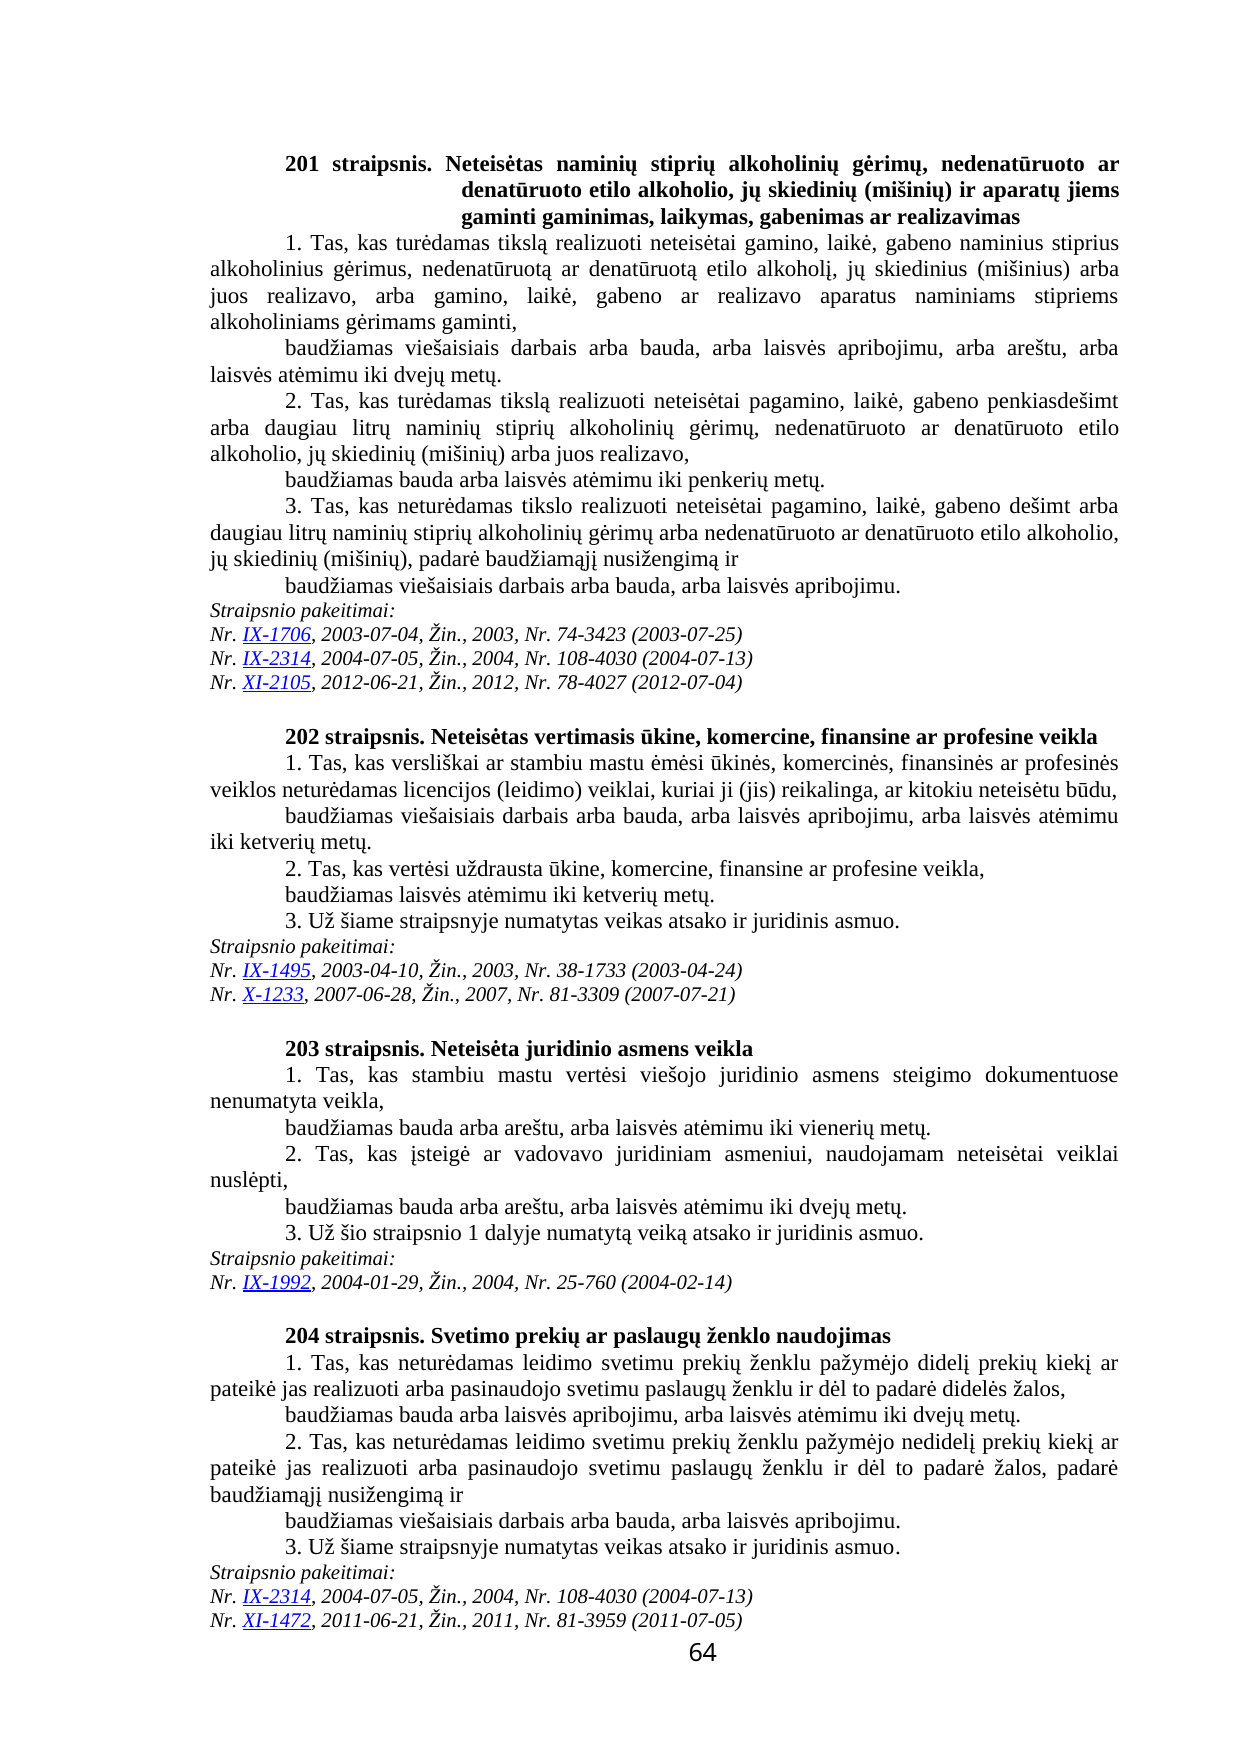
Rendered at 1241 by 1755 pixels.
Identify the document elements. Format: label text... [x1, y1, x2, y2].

text baudžiamas bauda arba laisvės atėmimu iki penkerių metų. [210, 466, 1120, 493]
text 1. Tas, kas stambiu mastu vertėsi viešojo juridinio asmens steigimo dokumentuose nenumatyta veikla, [210, 1061, 1120, 1114]
text 3. Už šiame straipsnyje numatytas veikas atsako ir juridinis asmuo. [210, 1533, 1120, 1560]
text Straipsnio pakeitimai: [210, 1246, 1120, 1270]
text 2. Tas, kas vertėsi uždrausta ūkine, komercine, finansine ar profesine veikla, [210, 855, 1120, 881]
text Straipsnio pakeitimai: [210, 598, 1120, 622]
text baudžiamas viešaisiais darbais arba bauda, arba laisvės apribojimu. [210, 572, 1120, 598]
text 3. Už šio straipsnio 1 dalyje numatytą veiką atsako ir juridinis asmuo. [210, 1219, 1120, 1246]
text 201 straipsnis. Neteisėtas naminių stiprių alkoholinių gėrimų, nedenatūruoto ar denatūruoto etilo alkoholio, jų skiedinių (mišinių) ir aparatų jiems gaminti gaminimas, laikymas, gabenimas ar realizavimas [285, 150, 1120, 229]
text baudžiamas bauda arba laisvės apribojimu, arba laisvės atėmimu iki dvejų metų. [210, 1402, 1120, 1428]
text Nr. XI-2105, 2012-06-21, Žin., 2012, Nr. 78-4027 (2012-07-04) [210, 670, 1120, 694]
text Nr. IX-2314, 2004-07-05, Žin., 2004, Nr. 108-4030 (2004-07-13) [210, 646, 1120, 670]
text Nr. IX-2314, 2004-07-05, Žin., 2004, Nr. 108-4030 (2004-07-13) [210, 1584, 1120, 1608]
text Nr. IX-1495, 2003-04-10, Žin., 2003, Nr. 38-1733 (2003-04-24) [210, 958, 1120, 982]
text baudžiamas laisvės atėmimu iki ketverių metų. [210, 881, 1120, 907]
text Nr. X-1233, 2007-06-28, Žin., 2007, Nr. 81-3309 (2007-07-21) [210, 982, 1120, 1006]
text 1. Tas, kas turėdamas tikslą realizuoti neteisėtai gamino, laikė, gabeno naminius stiprius alkoholinius gėrimus, nedenatūruotą ar denatūruotą etilo alkoholį, jų skiedinius (mišinius) arba juos realizavo, arba gamino, laikė, gabeno ar realizavo aparatus naminiams stipriems alkoholiniams gėrimams gaminti, [210, 229, 1120, 334]
text 204 straipsnis. Svetimo prekių ar paslaugų ženklo naudojimas [210, 1322, 1120, 1349]
text Nr. IX-1706, 2003-07-04, Žin., 2003, Nr. 74-3423 (2003-07-25) [210, 622, 1120, 646]
text baudžiamas viešaisiais darbais arba bauda, arba laisvės apribojimu, arba areštu, arba laisvės atėmimu iki dvejų metų. [210, 334, 1120, 387]
text 203 straipsnis. Neteisėta juridinio asmens veikla [210, 1035, 1120, 1061]
text 2. Tas, kas turėdamas tikslą realizuoti neteisėtai pagamino, laikė, gabeno penkiasdešimt arba daugiau litrų naminių stiprių alkoholinių gėrimų, nedenatūruoto ar denatūruoto etilo alkoholio, jų skiedinių (mišinių) arba juos realizavo, [210, 387, 1120, 466]
text 2. Tas, kas neturėdamas leidimo svetimu prekių ženklu pažymėjo nedidelį prekių kiekį ar pateikė jas realizuoti arba pasinaudojo svetimu paslaugų ženklu ir dėl to padarė žalos, padarė baudžiamąjį nusižengimą ir [210, 1428, 1120, 1507]
text 1. Tas, kas versliškai ar stambiu mastu ėmėsi ūkinės, komercinės, finansinės ar profesinės veiklos neturėdamas licencijos (leidimo) veiklai, kuriai ji (jis) reikalinga, ar kitokiu neteisėtu būdu, [210, 749, 1120, 802]
text Straipsnio pakeitimai: [210, 934, 1120, 958]
text 3. Tas, kas neturėdamas tikslo realizuoti neteisėtai pagamino, laikė, gabeno dešimt arba daugiau litrų naminių stiprių alkoholinių gėrimų arba nedenatūruoto ar denatūruoto etilo alkoholio, jų skiedinių (mišinių), padarė baudžiamąjį nusižengimą ir [210, 493, 1120, 572]
text baudžiamas viešaisiais darbais arba bauda, arba laisvės apribojimu. [210, 1507, 1120, 1533]
text 3. Už šiame straipsnyje numatytas veikas atsako ir juridinis asmuo. [210, 907, 1120, 934]
text Nr. IX-1992, 2004-01-29, Žin., 2004, Nr. 25-760 (2004-02-14) [210, 1270, 1120, 1294]
text 1. Tas, kas neturėdamas leidimo svetimu prekių ženklu pažymėjo didelį prekių kiekį ar pateikė jas realizuoti arba pasinaudojo svetimu paslaugų ženklu ir dėl to padarė didelės žalos, [210, 1349, 1120, 1402]
text baudžiamas bauda arba areštu, arba laisvės atėmimu iki vienerių metų. [210, 1114, 1120, 1140]
text baudžiamas bauda arba areštu, arba laisvės atėmimu iki dvejų metų. [210, 1193, 1120, 1219]
text 202 straipsnis. Neteisėtas vertimasis ūkine, komercine, finansine ar profesine veikla [285, 723, 1120, 749]
text Straipsnio pakeitimai: [210, 1560, 1120, 1584]
text 2. Tas, kas įsteigė ar vadovavo juridiniam asmeniui, naudojamam neteisėtai veiklai nuslėpti, [210, 1140, 1120, 1193]
text baudžiamas viešaisiais darbais arba bauda, arba laisvės apribojimu, arba laisvės atėmimu iki ketverių metų. [210, 802, 1120, 855]
text Nr. XI-1472, 2011-06-21, Žin., 2011, Nr. 81-3959 (2011-07-05) [210, 1608, 1120, 1632]
